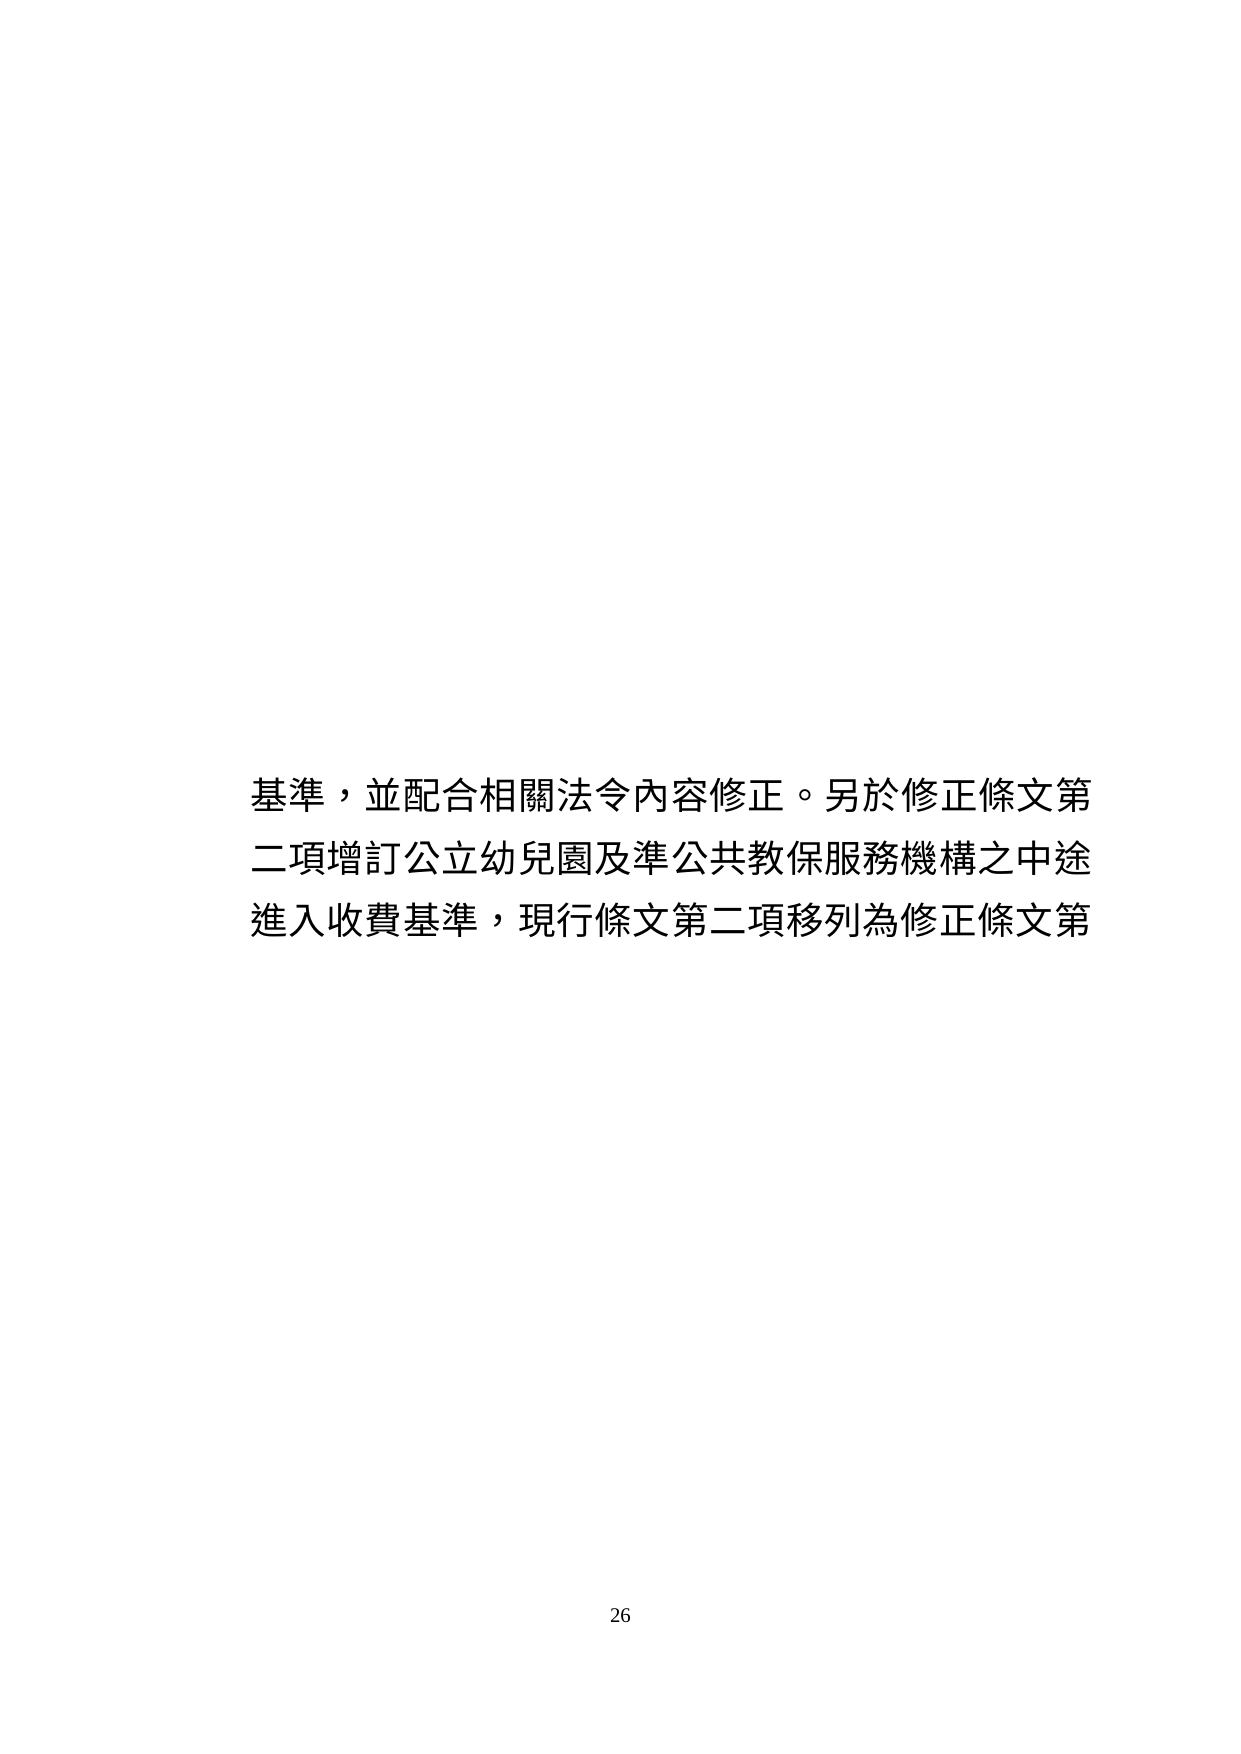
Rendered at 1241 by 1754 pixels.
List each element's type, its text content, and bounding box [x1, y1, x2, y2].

text 基準，並配合相關法令內容修正。另於修正條文第二項增訂公立幼兒園及準公共教保服務機構之中途進入收費基準，現行條文第二項移列為修正條文第 [176, 752, 1092, 939]
